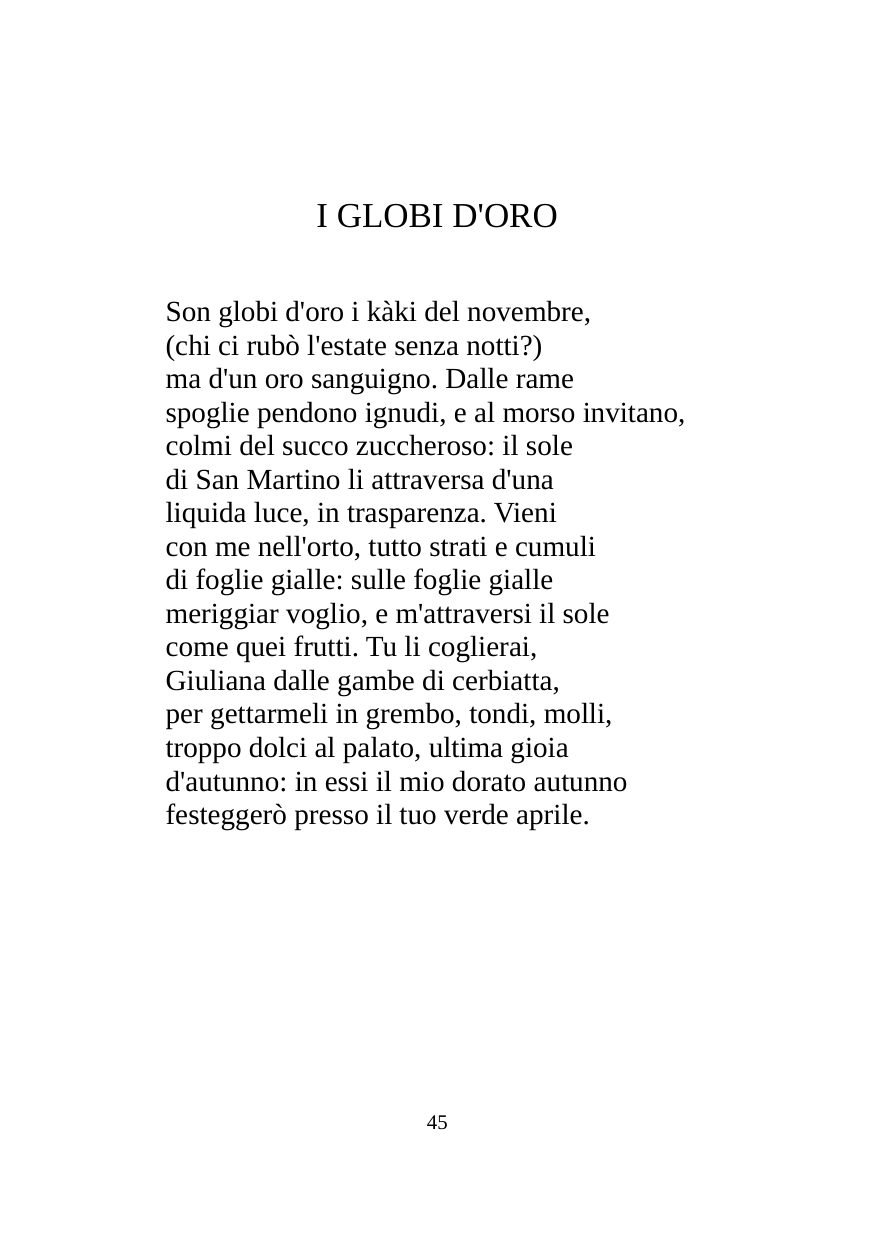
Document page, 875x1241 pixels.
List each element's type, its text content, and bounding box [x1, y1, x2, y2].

subtitle I GLOBI D'ORO [106, 195, 768, 235]
text Son globi d'oro i kàki del novembre, (chi ci rubò l'estate senza notti?) ma d'un oro sanguigno. Dalle rame spoglie pendono ignudi, e al morso invitano, colmi del succo zuccheroso: il sole di San Martino li attraversa d'una liquida luce, in trasparenza. Vieni con me nell'orto, tutto strati e cumuli di foglie gialle: sulle foglie gialle meriggiar voglio, e m'attraversi il sole come quei frutti. Tu li coglierai, Giuliana dalle gambe di cerbiatta, per gettarmeli in grembo, tondi, molli, troppo dolci al palato, ultima gioia d'autunno: in essi il mio dorato autunno festeggerò presso il tuo verde aprile. [165, 294, 768, 831]
